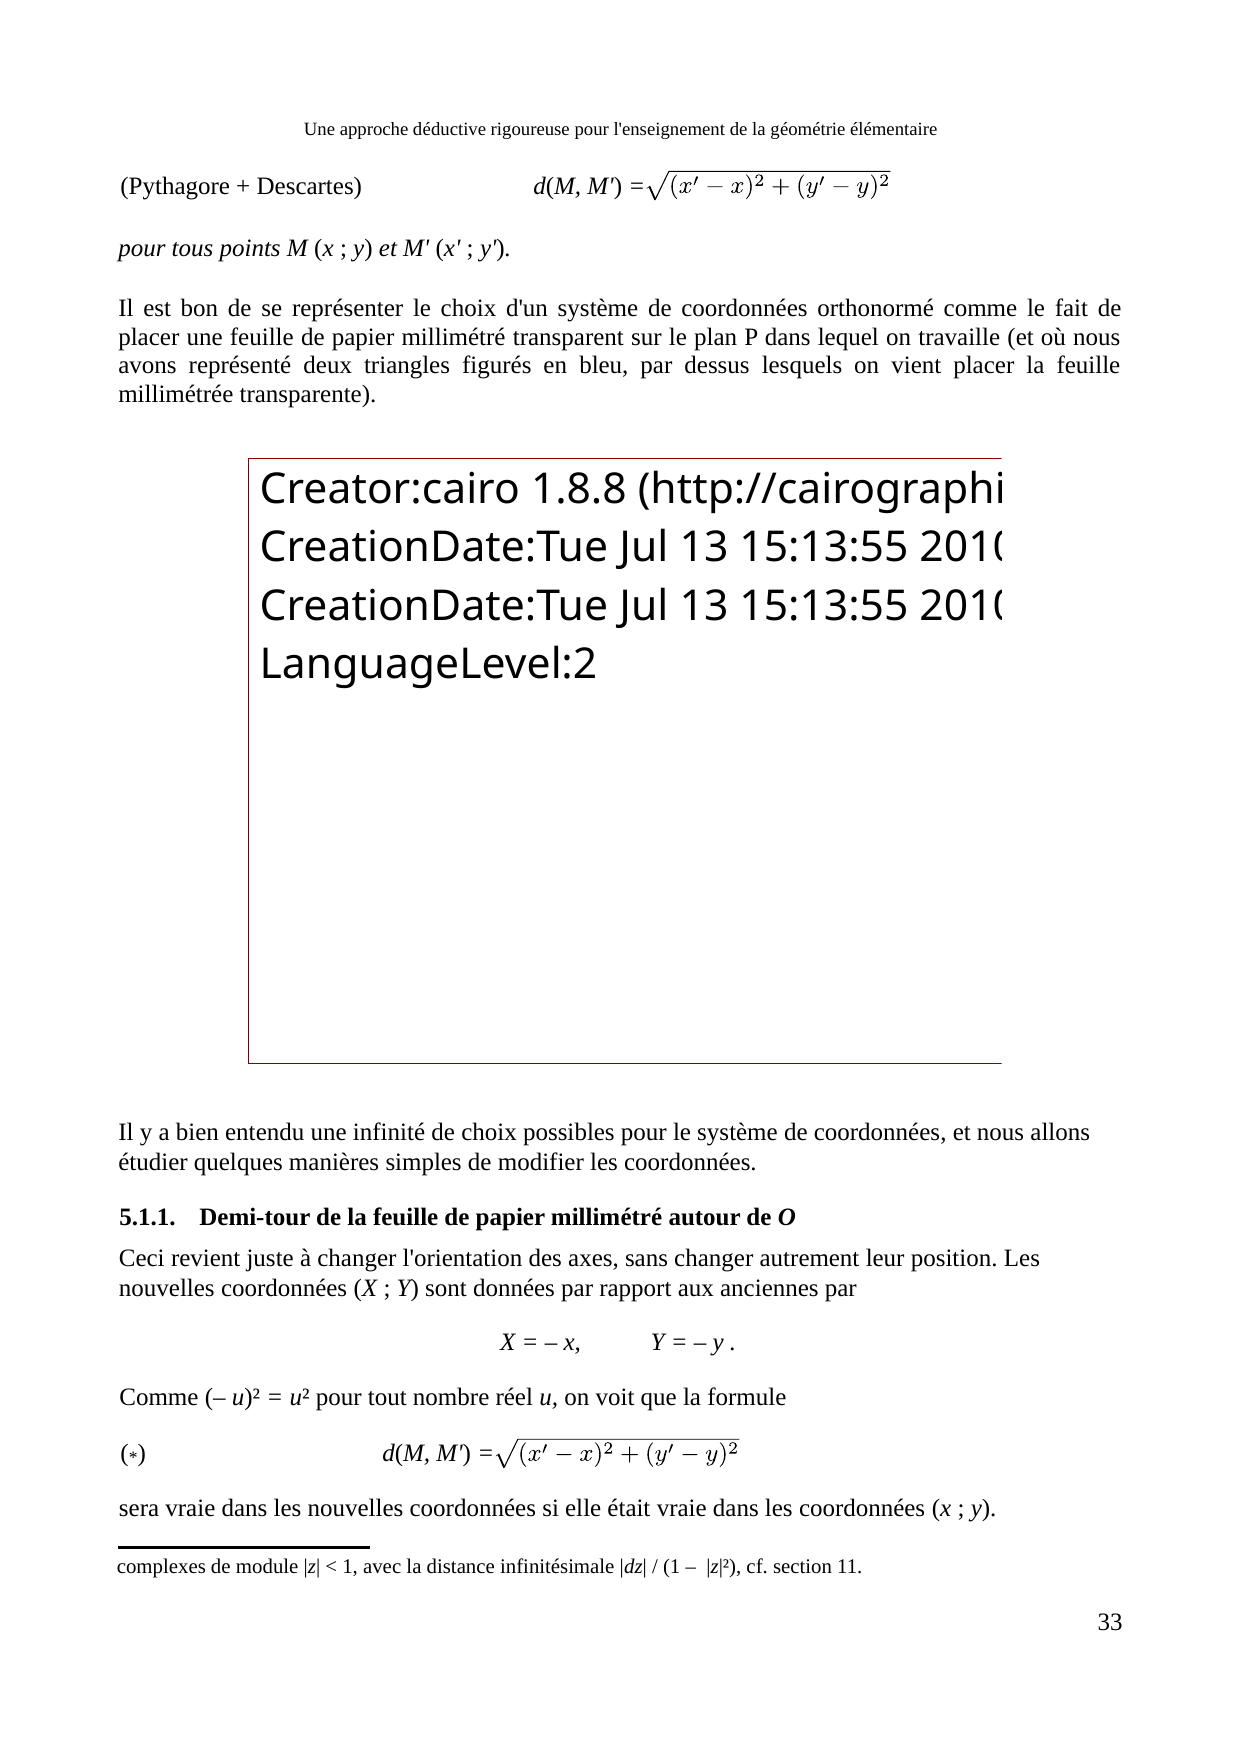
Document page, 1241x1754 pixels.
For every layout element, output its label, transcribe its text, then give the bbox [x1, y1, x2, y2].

text X = – x, Y = – y . [118, 1327, 1120, 1356]
text (*) d(M, M') = [120, 1418, 1122, 1473]
text sera vraie dans les nouvelles coordonnées si elle était vraie dans les coordonnées (x ; y). [119, 1473, 1122, 1528]
text (Pythagore + Descartes) d(M, M') = [120, 169, 1122, 202]
text Comme (– u)² = u² pour tout nombre réel u, on voit que la formule [119, 1382, 1122, 1411]
text 5.1.1. Demi-tour de la feuille de papier millimétré autour de O [119, 1202, 1122, 1231]
text pour tous points M (x ; y) et M' (x' ; y'). [118, 233, 1122, 262]
text Il y a bien entendu une infinité de choix possibles pour le système de coordonnées, et nous allons étudier quelques manières simples de modifier les coordonnées. [118, 1116, 1122, 1176]
text complexes de module |z| < 1, avec la distance infinitésimale |dz| / (1 – |z|²), cf. section 11. [117, 1553, 1122, 1578]
text Il est bon de se représenter le choix d'un système de coordonnées orthonormé comme le fait de placer une feuille de papier millimétré transparent sur le plan P dans lequel on travaille (et où nous avons représenté deux triangles figurés en bleu, par dessus lesquels on vient placer la feuille millimétrée transparente). [118, 293, 1122, 408]
text Ceci revient juste à changer l'orientation des axes, sans changer autrement leur position. Les nouvelles coordonnées (X ; Y) sont données par rapport aux anciennes par [119, 1242, 1122, 1303]
